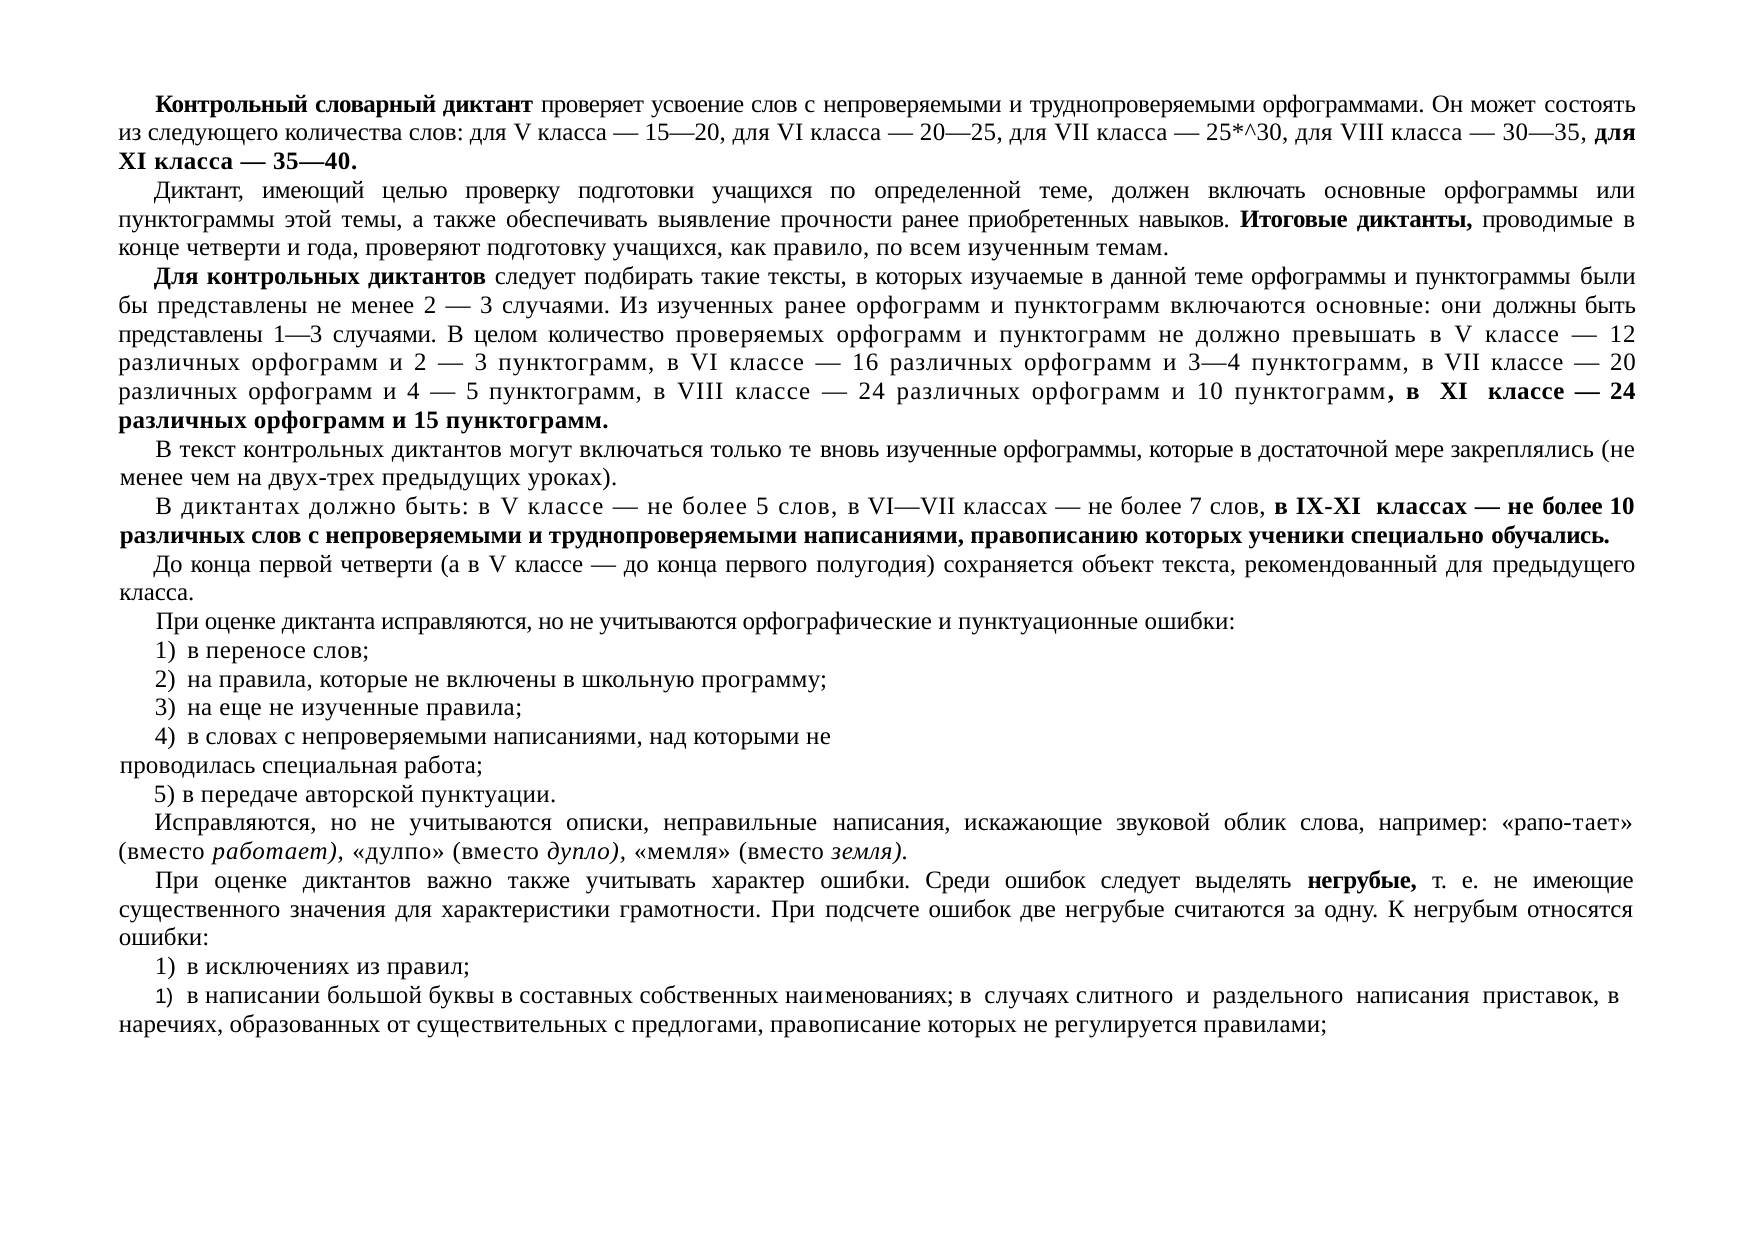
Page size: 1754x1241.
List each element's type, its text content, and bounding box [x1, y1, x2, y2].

list в словах с непроверяемыми написаниями, над которыми не проводилась специальная работа; [119, 721, 1636, 779]
text При оценке диктантов важно также учитывать характер ошибки. Среди ошибок следует выделять негрубые, т. е. не имеющие существенного значения для характеристики грамотности. При подсчете ошибок две негрубые считаются за одну. К негрубым относятся ошибки: [119, 865, 1634, 951]
text Диктант, имеющий целью проверку подготовки учащихся по определенной теме, должен включать основные орфограммы или пунктограммы этой темы, а также обеспечивать выявление прочности ранее приобретенных навыков. Итоговые диктанты, проводимые в конце четверти и года, проверяют подготовку учащихся, как правило, по всем изученным темам. [118, 175, 1635, 261]
text Контрольный словарный диктант проверяет усвоение слов с непроверяемыми и труднопроверяемыми орфограммами. Он может состоять из следующего количества слов: для V класса — 15—20, для VI класса — 20—25, для VII класса — 25*^30, для VIII класса — 30—35, для XI класса — 35—40. [118, 89, 1636, 175]
text До конца первой четверти (а в V классе — до конца первого полугодия) сохраняется объект текста, рекомендованный для предыдущего класса. [119, 549, 1635, 606]
text В текст контрольных диктантов могут включаться только те вновь изученные орфограммы, которые в достаточной мере закреплялись (не менее чем на двух-трех предыдущих уроках). [119, 434, 1635, 491]
text Для контрольных диктантов следует подбирать такие тексты, в которых изучаемые в данной теме орфограммы и пунктограммы были бы представлены не менее 2 — 3 случаями. Из изученных ранее орфограмм и пунктограмм включаются основные: они должны быть представлены 1—3 случаями. В целом количество проверяемых орфограмм и пунктограмм не должно превышать в V классе — 12 различных орфограмм и 2 — 3 пунктограмм, в VI классе — 16 различных орфограмм и 3—4 пунктограмм, в VII классе — 20 различных орфограмм и 4 — 5 пунктограмм, в VIII классе — 24 различных орфограмм и 10 пунктограмм, в XI классе — 24 различных орфограмм и 15 пунктограмм. [118, 261, 1636, 434]
list на правила, которые не включены в школьную программу; [154, 664, 1636, 692]
list в написании большой буквы в составных собственных наименованиях; в случаях слитного и раздельного написания приставок, в наречиях, образованных от существительных с предлогами, правописание которых не регулируется правилами; [119, 980, 1636, 1037]
text 5) в передаче авторской пунктуации. [154, 779, 1636, 807]
list на еще не изученные правила; [154, 692, 1636, 721]
text Исправляются, но не учитываются описки, неправильные написания, искажающие звуковой облик слова, например: «рапо-тает» (вместо работает), «дулпо» (вместо дупло), «мемля» (вместо земля). [118, 807, 1633, 865]
list в переносе слов; [154, 635, 1636, 664]
text В диктантах должно быть: в V классе — не более 5 слов, в VI—VII классах — не более 7 слов, в IX-XI классах — не более 10 различных слов с непроверяемыми и труднопроверяемыми написаниями, правописанию которых ученики специально обучались. [119, 491, 1635, 549]
text При оценке диктанта исправляются, но не учитываются орфографические и пунктуационные ошибки: [119, 606, 1634, 635]
list в исключениях из правил; [154, 951, 1636, 980]
